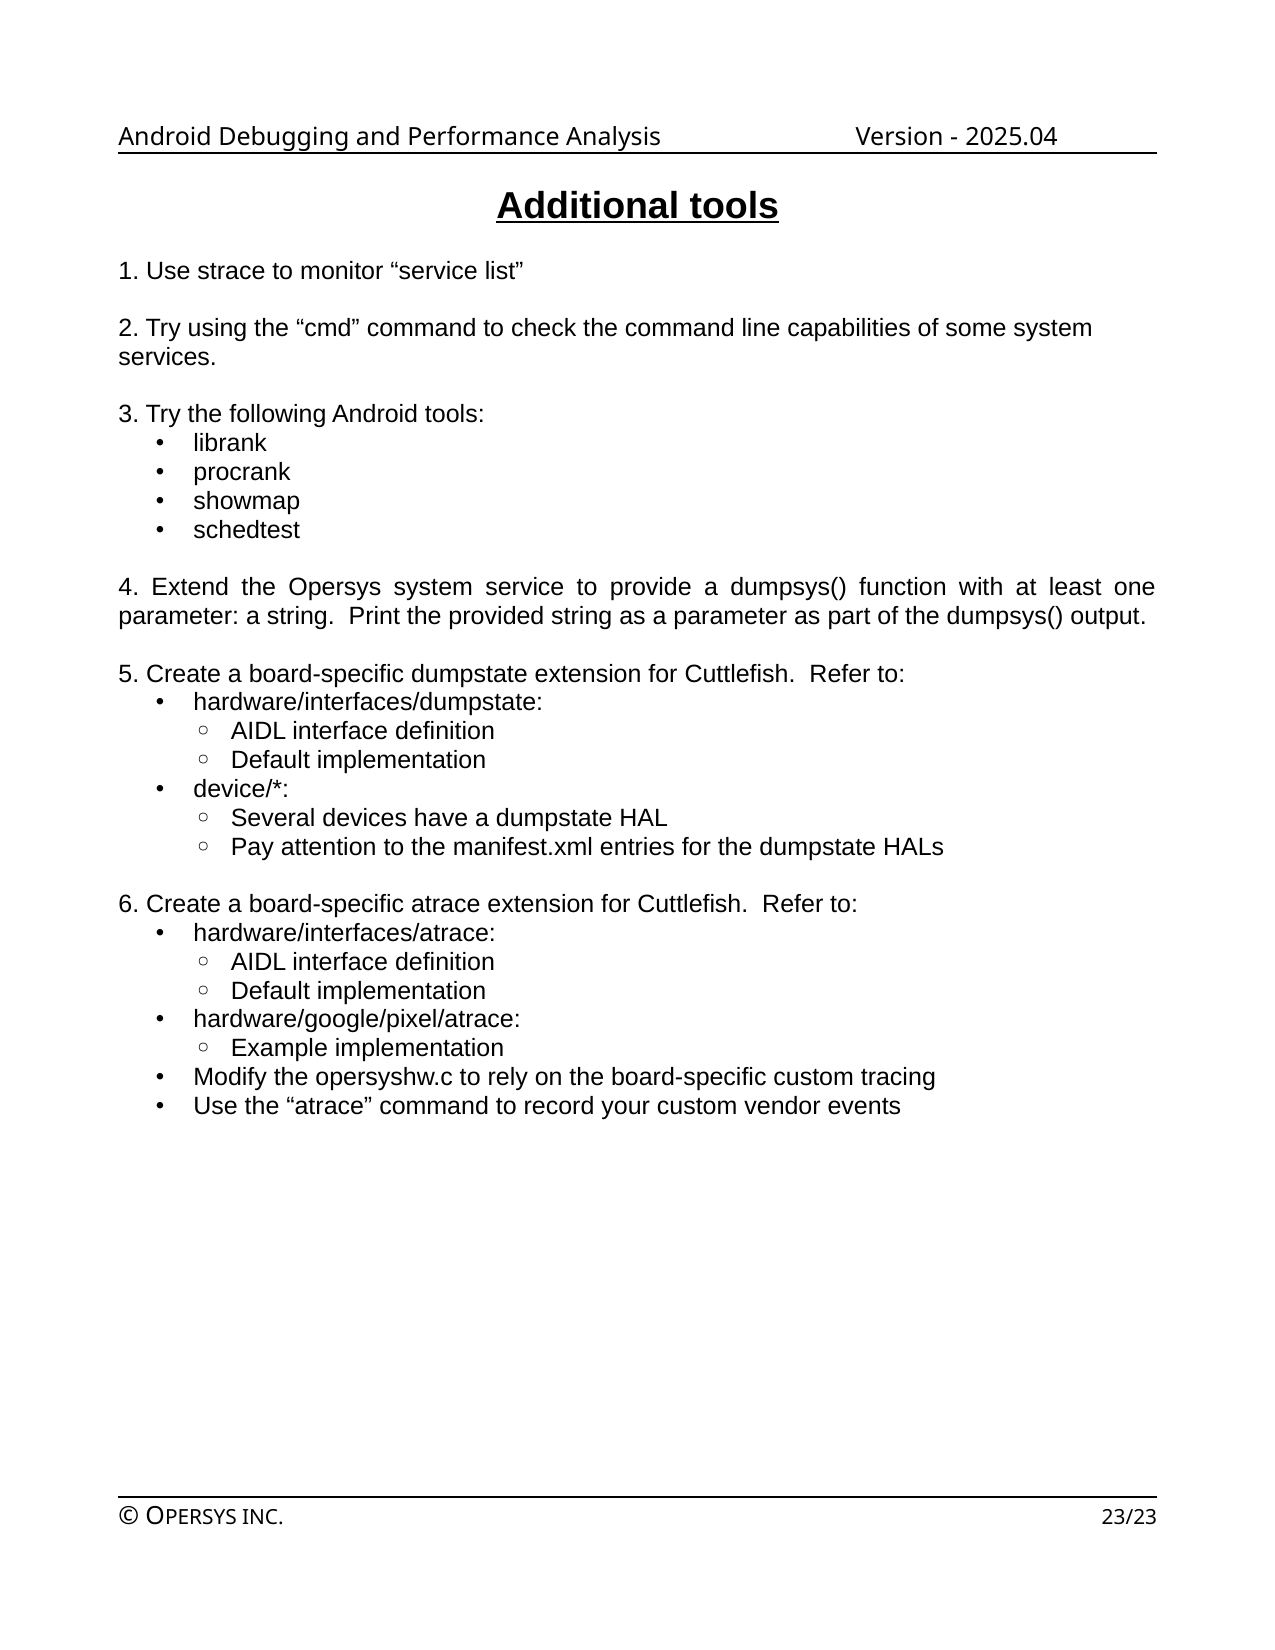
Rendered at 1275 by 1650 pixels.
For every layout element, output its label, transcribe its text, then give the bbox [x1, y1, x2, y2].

list Default implementation [193, 976, 1157, 1004]
list Example implementation [193, 1033, 1157, 1062]
list Several devices have a dumpstate HAL [193, 803, 1157, 832]
text 1. Use strace to monitor “service list” [118, 256, 1157, 284]
list hardware/google/pixel/atrace: [156, 1004, 1157, 1033]
text Additional tools [118, 184, 1157, 227]
list device/*: [156, 774, 1157, 803]
list hardware/interfaces/dumpstate: [156, 687, 1157, 716]
text 2. Try using the “cmd” command to check the command line capabilities of some system services. [118, 313, 1157, 371]
list Modify the opersyshw.c to rely on the board-specific custom tracing [156, 1062, 1157, 1091]
list procrank [156, 457, 1157, 486]
list Default implementation [193, 745, 1157, 774]
list hardware/interfaces/atrace: [156, 918, 1157, 947]
list Pay attention to the manifest.xml entries for the dumpstate HALs [193, 832, 1157, 860]
list AIDL interface definition [193, 716, 1157, 745]
list librank [156, 428, 1157, 457]
list schedtest [156, 515, 1157, 543]
text 5. Create a board-specific dumpstate extension for Cuttlefish. Refer to: [118, 658, 1157, 687]
list Use the “atrace” command to record your custom vendor events [156, 1091, 1157, 1120]
text 6. Create a board-specific atrace extension for Cuttlefish. Refer to: [118, 889, 1157, 918]
text 4. Extend the Opersys system service to provide a dumpsys() function with at least one parameter: a string. Print the provided string as a parameter as part of the dumpsys() output. [118, 572, 1157, 630]
list showmap [156, 486, 1157, 515]
list AIDL interface definition [193, 947, 1157, 976]
text 3. Try the following Android tools: [118, 399, 1157, 428]
